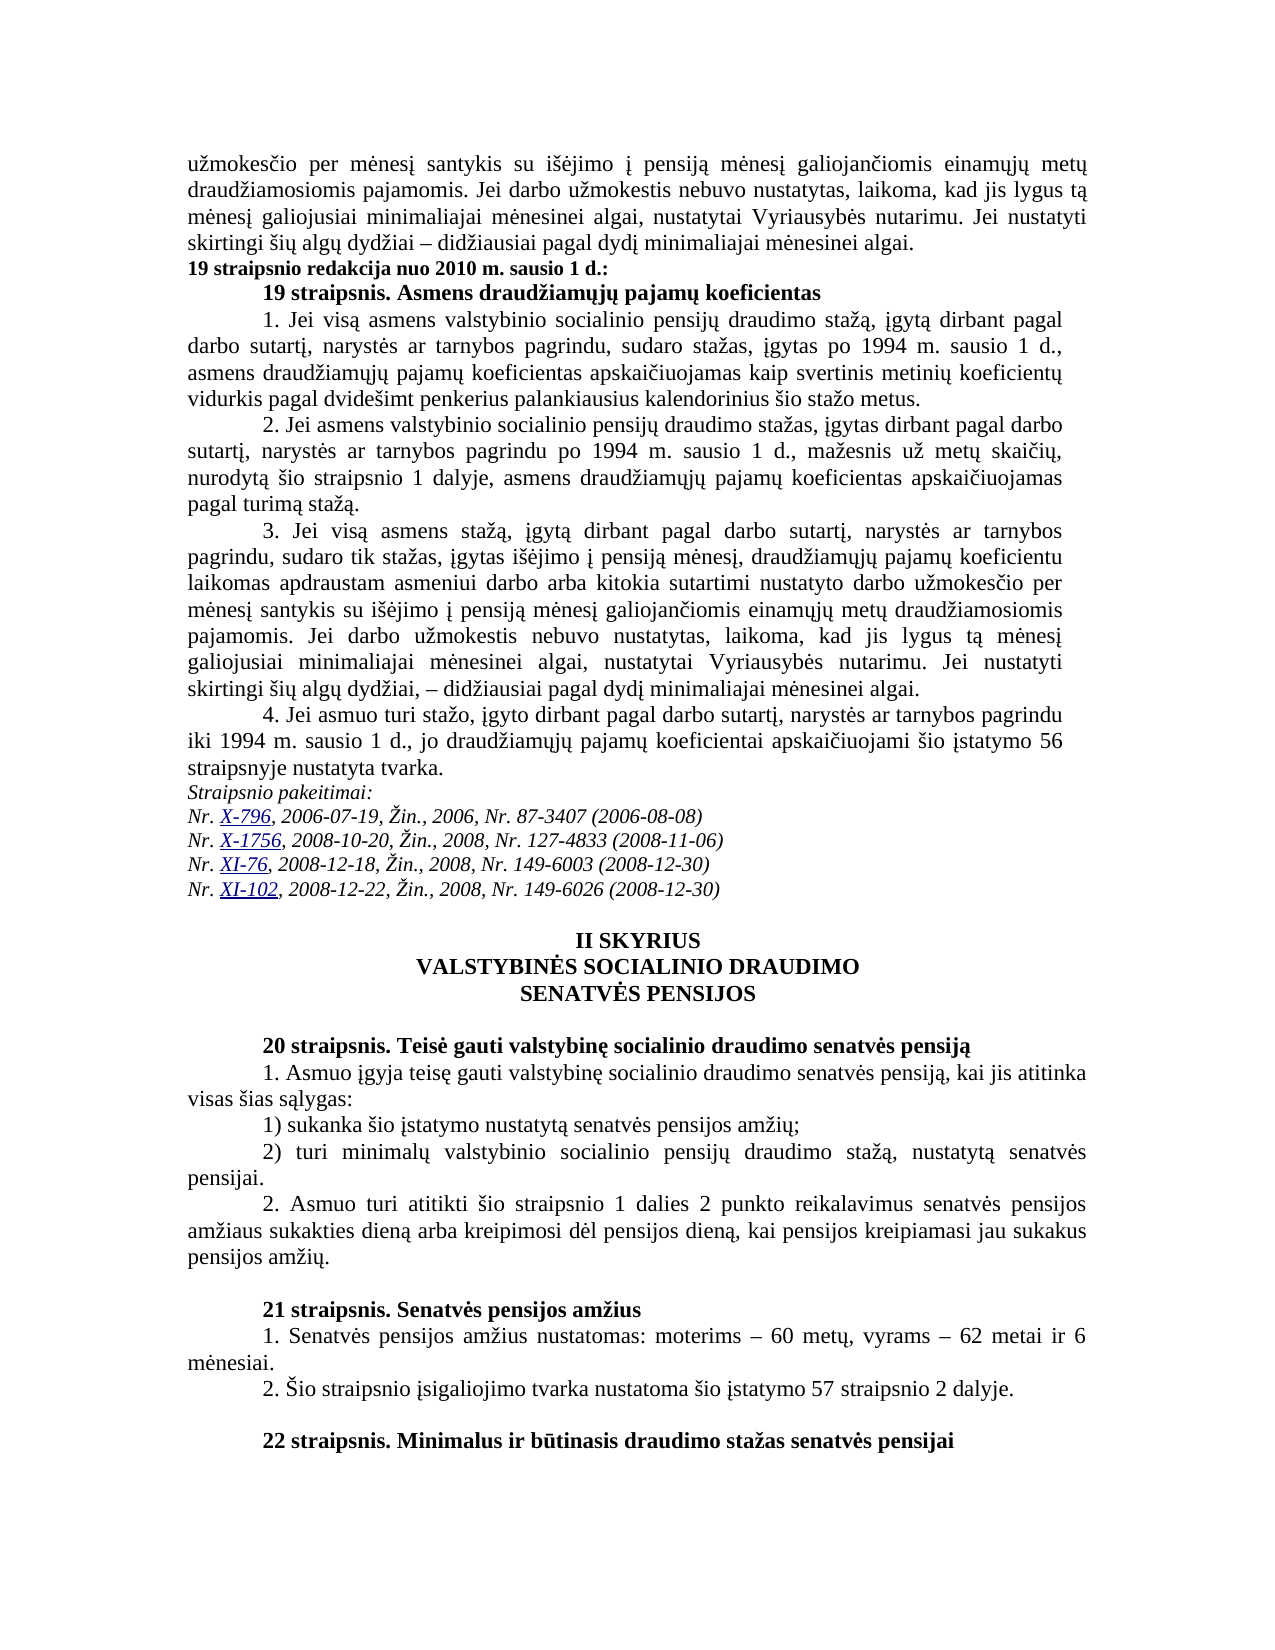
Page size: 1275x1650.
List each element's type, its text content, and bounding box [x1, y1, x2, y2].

text 2. Šio straipsnio įsigaliojimo tvarka nustatoma šio įstatymo 57 straipsnio 2 dalyje. [187, 1375, 1088, 1401]
text 3. Jei visą asmens stažą, įgytą dirbant pagal darbo sutartį, narystės ar tarnybos pagrindu, sudaro tik stažas, įgytas išėjimo į pensiją mėnesį, draudžiamųjų pajamų koeficientu laikomas apdraustam asmeniui darbo arba kitokia sutartimi nustatyto darbo užmokesčio per mėnesį santykis su išėjimo į pensiją mėnesį galiojančiomis einamųjų metų draudžiamosiomis pajamomis. Jei darbo užmokestis nebuvo nustatytas, laikoma, kad jis lygus tą mėnesį galiojusiai minimaliajai mėnesinei algai, nustatytai Vyriausybės nutarimu. Jei nustatyti skirtingi šių algų dydžiai, – didžiausiai pagal dydį minimaliajai mėnesinei algai. [187, 517, 1064, 701]
text 1. Asmuo įgyja teisę gauti valstybinę socialinio draudimo senatvės pensiją, kai jis atitinka visas šias sąlygas: [187, 1059, 1088, 1111]
text 20 straipsnis. Teisė gauti valstybinę socialinio draudimo senatvės pensiją [187, 1032, 1088, 1059]
text SENATVĖS PENSIJOS [187, 979, 1088, 1006]
text Nr. XI-102, 2008-12-22, Žin., 2008, Nr. 149-6026 (2008-12-30) [187, 876, 1087, 901]
text 2. Asmuo turi atitikti šio straipsnio 1 dalies 2 punkto reikalavimus senatvės pensijos amžiaus sukakties dieną arba kreipimosi dėl pensijos dieną, kai pensijos kreipiamasi jau sukakus pensijos amžių. [187, 1190, 1088, 1269]
text Nr. X-1756, 2008-10-20, Žin., 2008, Nr. 127-4833 (2008-11-06) [187, 828, 1088, 852]
text užmokesčio per mėnesį santykis su išėjimo į pensiją mėnesį galiojančiomis einamųjų metų draudžiamosiomis pajamomis. Jei darbo užmokestis nebuvo nustatytas, laikoma, kad jis lygus tą mėnesį galiojusiai minimaliajai mėnesinei algai, nustatytai Vyriausybės nutarimu. Jei nustatyti skirtingi šių algų dydžiai – didžiausiai pagal dydį minimaliajai mėnesinei algai. [187, 150, 1088, 255]
text 19 straipsnio redakcija nuo 2010 m. sausio 1 d.: [187, 255, 1088, 279]
text Nr. X-796, 2006-07-19, Žin., 2006, Nr. 87-3407 (2006-08-08) [187, 804, 1088, 828]
text VALSTYBINĖS SOCIALINIO DRAUDIMO [187, 953, 1088, 979]
text Straipsnio pakeitimai: [187, 780, 1088, 804]
text 19 straipsnis. Asmens draudžiamųjų pajamų koeficientas [187, 279, 1064, 306]
text 4. Jei asmuo turi stažo, įgyto dirbant pagal darbo sutartį, narystės ar tarnybos pagrindu iki 1994 m. sausio 1 d., jo draudžiamųjų pajamų koeficientai apskaičiuojami šio įstatymo 56 straipsnyje nustatyta tvarka. [187, 701, 1064, 780]
text 1. Jei visą asmens valstybinio socialinio pensijų draudimo stažą, įgytą dirbant pagal darbo sutartį, narystės ar tarnybos pagrindu, sudaro stažas, įgytas po 1994 m. sausio 1 d., asmens draudžiamųjų pajamų koeficientas apskaičiuojamas kaip svertinis metinių koeficientų vidurkis pagal dvidešimt penkerius palankiausius kalendorinius šio stažo metus. [187, 306, 1064, 411]
text 1. Senatvės pensijos amžius nustatomas: moterims – 60 metų, vyrams – 62 metai ir 6 mėnesiai. [187, 1322, 1088, 1375]
text 1) sukanka šio įstatymo nustatytą senatvės pensijos amžių; [187, 1111, 1088, 1138]
text II SKYRIUS [187, 927, 1088, 953]
text 22 straipsnis. Minimalus ir būtinasis draudimo stažas senatvės pensijai [187, 1428, 1088, 1454]
text Nr. XI-76, 2008-12-18, Žin., 2008, Nr. 149-6003 (2008-12-30) [187, 852, 1087, 876]
text 2. Jei asmens valstybinio socialinio pensijų draudimo stažas, įgytas dirbant pagal darbo sutartį, narystės ar tarnybos pagrindu po 1994 m. sausio 1 d., mažesnis už metų skaičių, nurodytą šio straipsnio 1 dalyje, asmens draudžiamųjų pajamų koeficientas apskaičiuojamas pagal turimą stažą. [187, 411, 1064, 517]
text 2) turi minimalų valstybinio socialinio pensijų draudimo stažą, nustatytą senatvės pensijai. [187, 1138, 1088, 1190]
text 21 straipsnis. Senatvės pensijos amžius [187, 1296, 1088, 1322]
